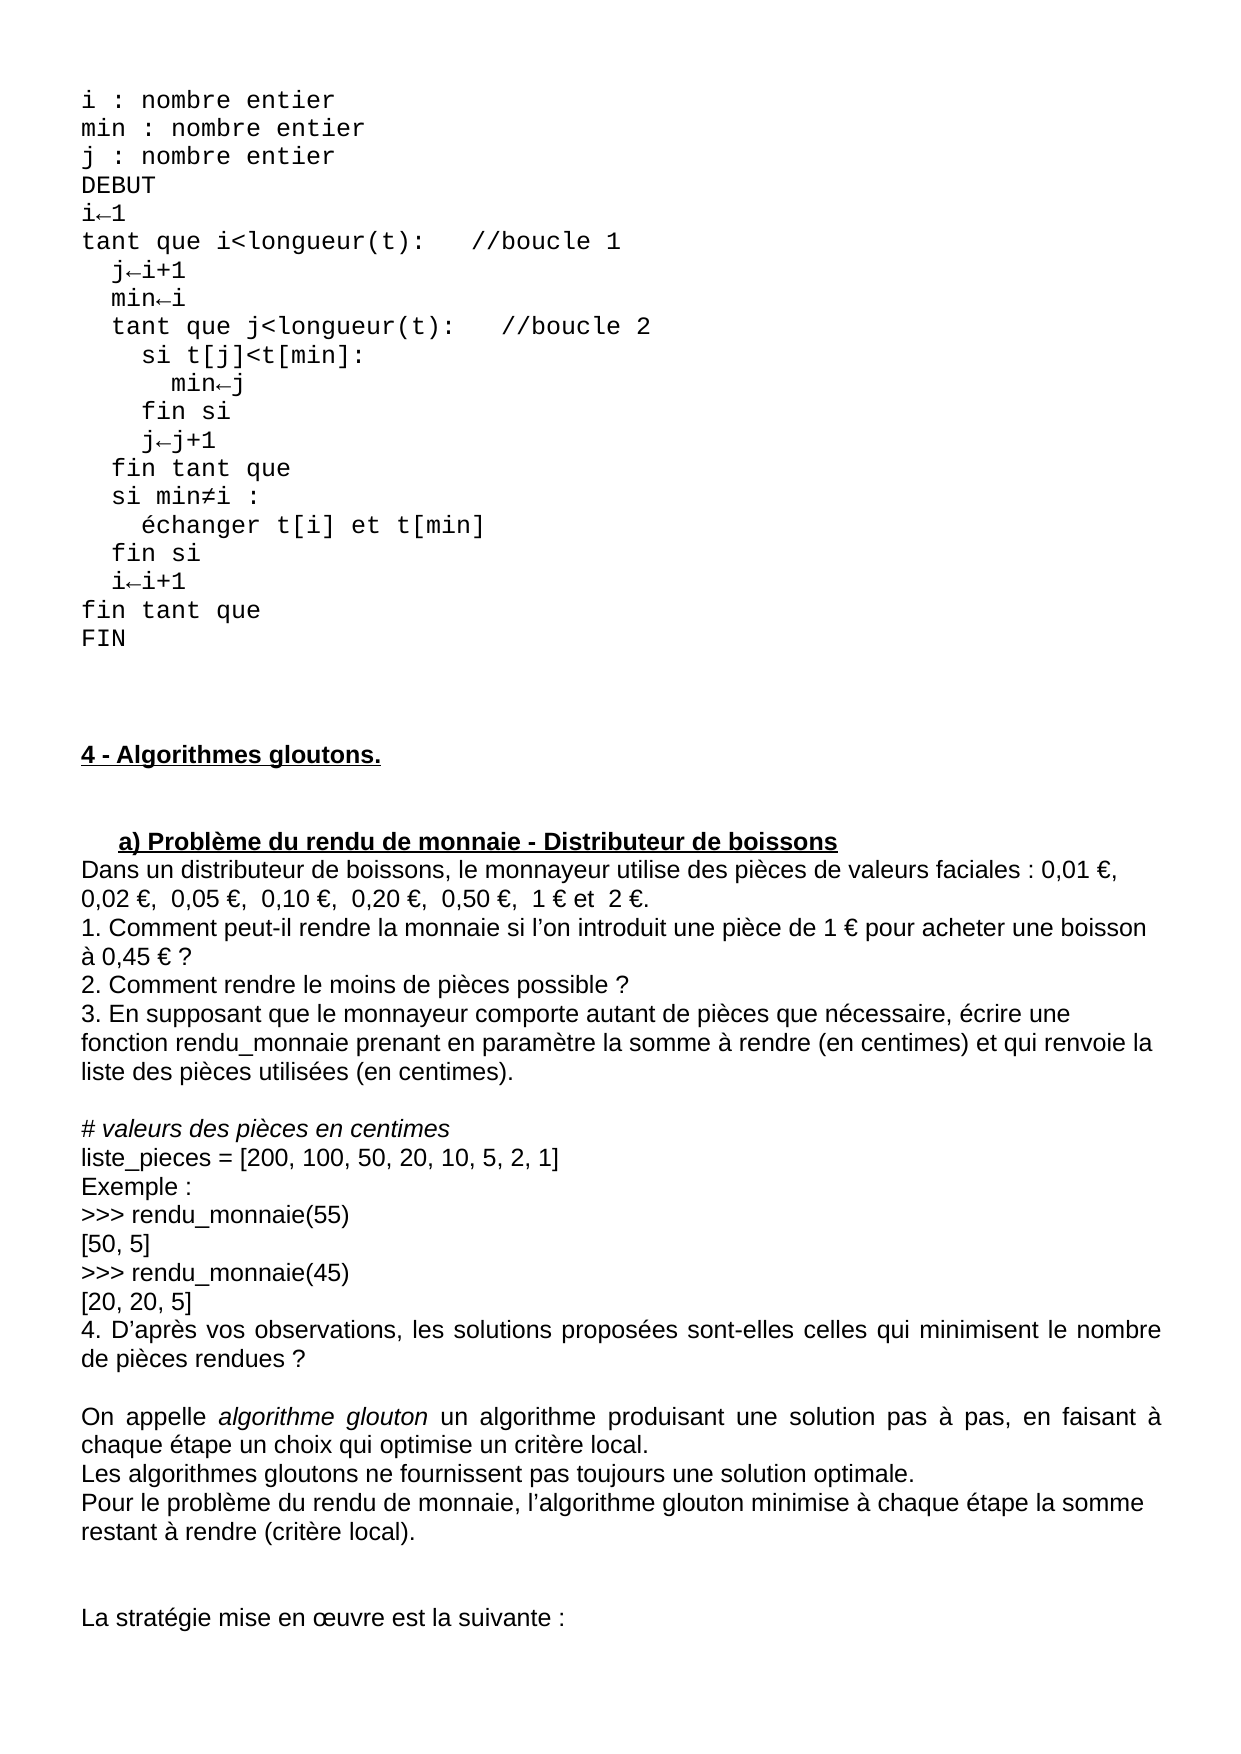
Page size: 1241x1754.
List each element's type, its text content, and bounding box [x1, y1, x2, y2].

text 2. Comment rendre le moins de pièces possible ? [81, 970, 1163, 999]
text fin si [81, 541, 1163, 569]
text FIN [81, 626, 1163, 654]
text On appelle algorithme glouton un algorithme produisant une solution pas à pas, en faisant à chaque étape un choix qui optimise un critère local. [81, 1401, 1163, 1459]
text liste_pieces = [200, 100, 50, 20, 10, 5, 2, 1] [81, 1143, 1163, 1171]
text tant que i<longueur(t): //boucle 1 [81, 229, 1163, 257]
text Les algorithmes gloutons ne fournissent pas toujours une solution optimale. [81, 1459, 1163, 1488]
text a) Problème du rendu de monnaie - Distributeur de boissons [81, 826, 1163, 855]
text La stratégie mise en œuvre est la suivante : [81, 1603, 1163, 1631]
text >>> rendu_monnaie(55) [81, 1200, 1163, 1229]
text j : nombre entier [81, 144, 1163, 172]
text j←i+1 [81, 257, 1163, 286]
text si min≠i : [81, 484, 1163, 512]
text 4 - Algorithmes gloutons. [81, 740, 1163, 769]
text i : nombre entier [81, 87, 1163, 116]
text [20, 20, 5] [81, 1286, 1163, 1315]
text 1. Comment peut-il rendre la monnaie si l’on introduit une pièce de 1 € pour acheter une boisson à 0,45 € ? [81, 913, 1163, 970]
text [50, 5] [81, 1229, 1163, 1258]
text # valeurs des pièces en centimes [81, 1114, 1163, 1143]
text DEBUT [81, 172, 1163, 201]
text >>> rendu_monnaie(45) [81, 1258, 1163, 1286]
text Dans un distributeur de boissons, le monnayeur utilise des pièces de valeurs faciales : 0,01 €, 0,02 €, 0,05 €, 0,10 €, 0,20 €, 0,50 €, 1 € et 2 €. [81, 855, 1163, 913]
text i←1 [81, 201, 1163, 229]
text si t[j]<t[min]: [81, 342, 1163, 371]
text échanger t[i] et t[min] [81, 512, 1163, 541]
text Pour le problème du rendu de monnaie, l’algorithme glouton minimise à chaque étape la somme restant à rendre (critère local). [81, 1488, 1163, 1545]
text i←i+1 [81, 569, 1163, 597]
text min←j [81, 371, 1163, 399]
text 4. D’après vos observations, les solutions proposées sont-elles celles qui minimisent le nombre de pièces rendues ? [81, 1315, 1163, 1373]
text min←i [81, 286, 1163, 314]
text j←j+1 [81, 427, 1163, 456]
text min : nombre entier [81, 116, 1163, 144]
text 3. En supposant que le monnayeur comporte autant de pièces que nécessaire, écrire une fonction rendu_monnaie prenant en paramètre la somme à rendre (en centimes) et qui renvoie la liste des pièces utilisées (en centimes). [81, 999, 1163, 1085]
text fin tant que [81, 456, 1163, 484]
text tant que j<longueur(t): //boucle 2 [81, 314, 1163, 342]
text fin tant que [81, 597, 1163, 626]
text fin si [81, 399, 1163, 427]
text Exemple : [81, 1171, 1163, 1200]
